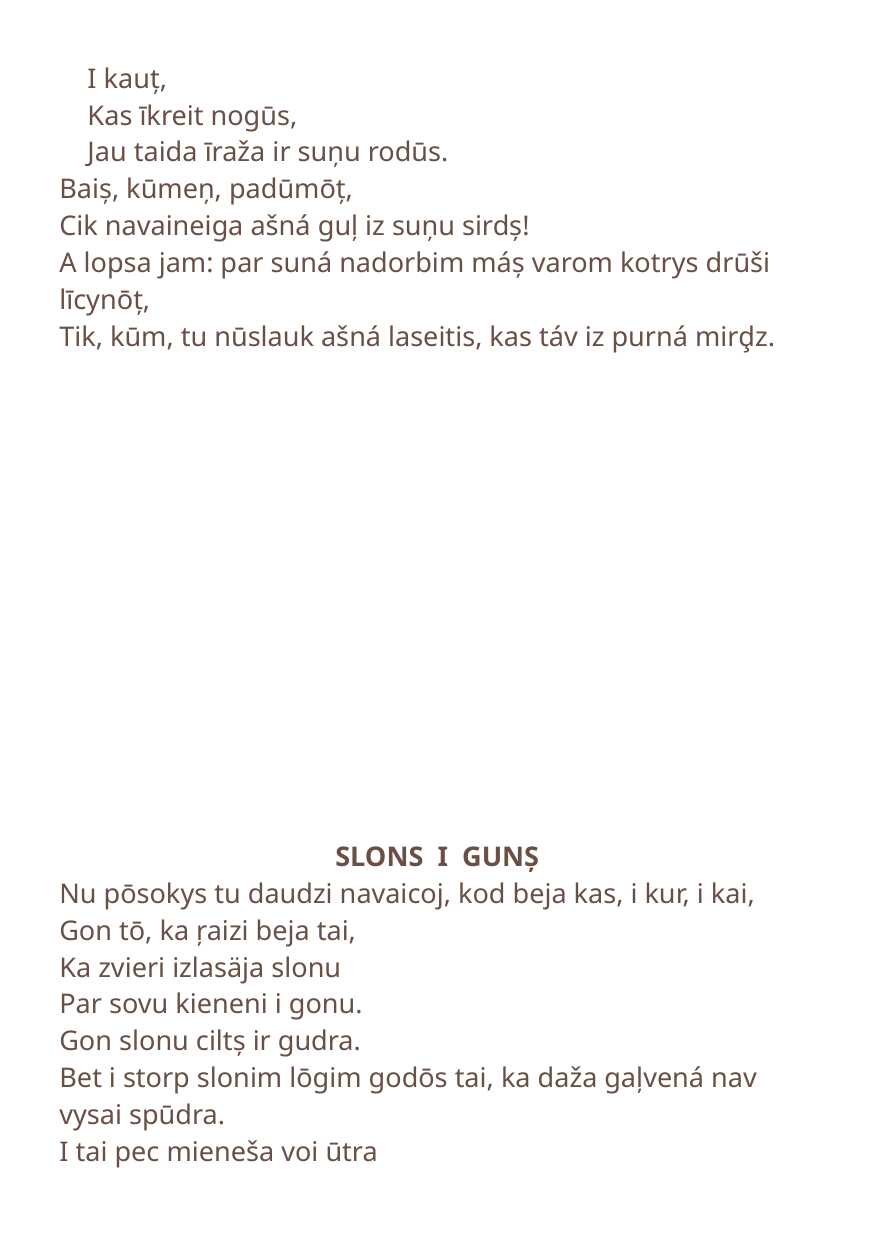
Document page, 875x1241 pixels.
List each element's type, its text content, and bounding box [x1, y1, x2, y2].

text Gon slonu ciltș ir gudra. [59, 1022, 815, 1059]
text Jau taida īraža ir suņu rodūs. [59, 133, 815, 170]
text Par sovu kieneni i gonu. [59, 985, 815, 1022]
text SLONS I GUNȘ [59, 837, 815, 874]
text Nu pōsokys tu daudzi navaicoj, kod beja kas, i kur, i kai, [59, 874, 815, 911]
text Kas īkreit nogūs, [59, 96, 815, 133]
text Baiș, kūmeņ, padūmōț, [59, 170, 815, 207]
text Tik, kūm, tu nūslauk ašná laseitis, kas táv iz purná mirḑz. [59, 317, 815, 354]
text Cik navaineiga ašná guļ iz suņu sirdș! [59, 207, 815, 243]
text A lopsa jam: par suná nadorbim máș varom kotrys drūši līcynōț, [59, 243, 815, 317]
text Bet i storp slonim lōgim godōs tai, ka daža gaļvená nav vysai spūdra. [59, 1059, 815, 1132]
text Ka zvieri izlasäja slonu [59, 948, 815, 985]
text Gon tō, ka ŗaizi beja tai, [59, 911, 815, 948]
text I tai pec mieneša voi ūtra [59, 1132, 815, 1169]
text I kauț, [59, 59, 815, 96]
